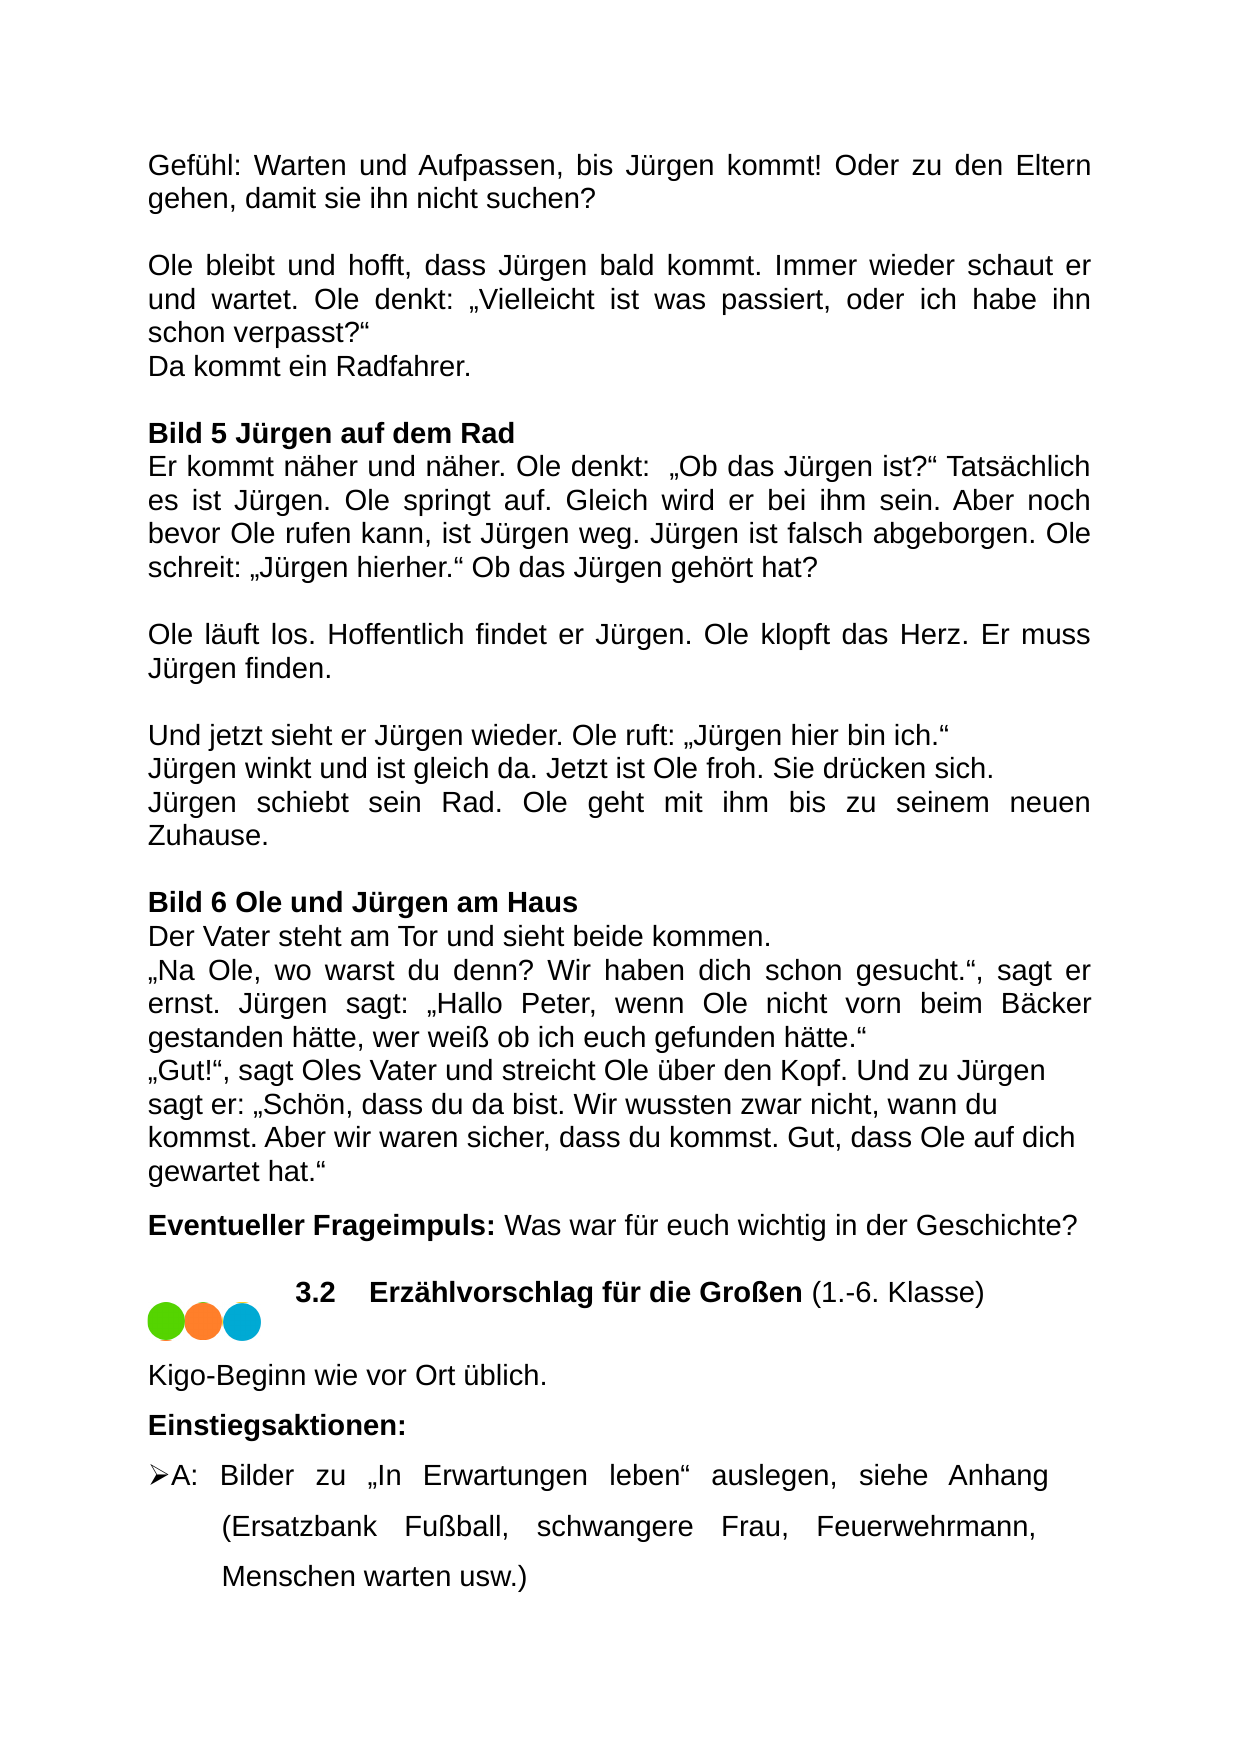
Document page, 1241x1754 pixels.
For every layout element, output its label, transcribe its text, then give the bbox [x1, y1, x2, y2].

text Ole bleibt und hofft, dass Jürgen bald kommt. Immer wieder schaut er und wartet. Ole denkt: „Vielleicht ist was passiert, oder ich habe ihn schon verpasst?“ [148, 248, 1093, 349]
text „Gut!“, sagt Oles Vater und streicht Ole über den Kopf. Und zu Jürgen sagt er: „Schön, dass du da bist. Wir wussten zwar nicht, wann du kommst. Aber wir waren sicher, dass du kommst. Gut, dass Ole auf dich gewartet hat.“ [148, 1053, 1093, 1187]
text 3.2 Erzählvorschlag für die Großen (1.-6. Klasse) [148, 1275, 1093, 1341]
text Bild 5 Jürgen auf dem Rad [148, 416, 1093, 449]
list A: Bilder zu „In Erwartungen leben“ auslegen, siehe Anhang (Ersatzbank Fußball, schwangere Frau, Feuerwehrmann, Menschen warten usw.) [148, 1458, 1093, 1593]
text Jürgen winkt und ist gleich da. Jetzt ist Ole froh. Sie drücken sich. [148, 751, 1093, 785]
text „Na Ole, wo warst du denn? Wir haben dich schon gesucht.“, sagt er ernst. Jürgen sagt: „Hallo Peter, wenn Ole nicht vorn beim Bäcker gestanden hätte, wer weiß ob ich euch gefunden hätte.“ [148, 953, 1093, 1053]
text Kigo-Beginn wie vor Ort üblich. [148, 1358, 1093, 1391]
text Da kommt ein Radfahrer. [148, 349, 1093, 382]
list Eventueller Frageimpuls: Was war für euch wichtig in der Geschichte? [148, 1208, 1093, 1242]
text Der Vater steht am Tor und sieht beide kommen. [148, 919, 1093, 953]
text Und jetzt sieht er Jürgen wieder. Ole ruft: „Jürgen hier bin ich.“ [148, 718, 1093, 751]
text Er kommt näher und näher. Ole denkt: „Ob das Jürgen ist?“ Tatsächlich es ist Jürgen. Ole springt auf. Gleich wird er bei ihm sein. Aber noch bevor Ole rufen kann, ist Jürgen weg. Jürgen ist falsch abgeborgen. Ole schreit: „Jürgen hierher.“ Ob das Jürgen gehört hat? [148, 449, 1093, 584]
text Jürgen schiebt sein Rad. Ole geht mit ihm bis zu seinem neuen Zuhause. [148, 785, 1093, 852]
text Einstiegsaktionen: [148, 1408, 1093, 1442]
text Ole läuft los. Hoffentlich findet er Jürgen. Ole klopft das Herz. Er muss Jürgen finden. [148, 617, 1093, 684]
text Bild 6 Ole und Jürgen am Haus [148, 886, 1093, 919]
text Gefühl: Warten und Aufpassen, bis Jürgen kommt! Oder zu den Eltern gehen, damit sie ihn nicht suchen? [148, 148, 1093, 215]
